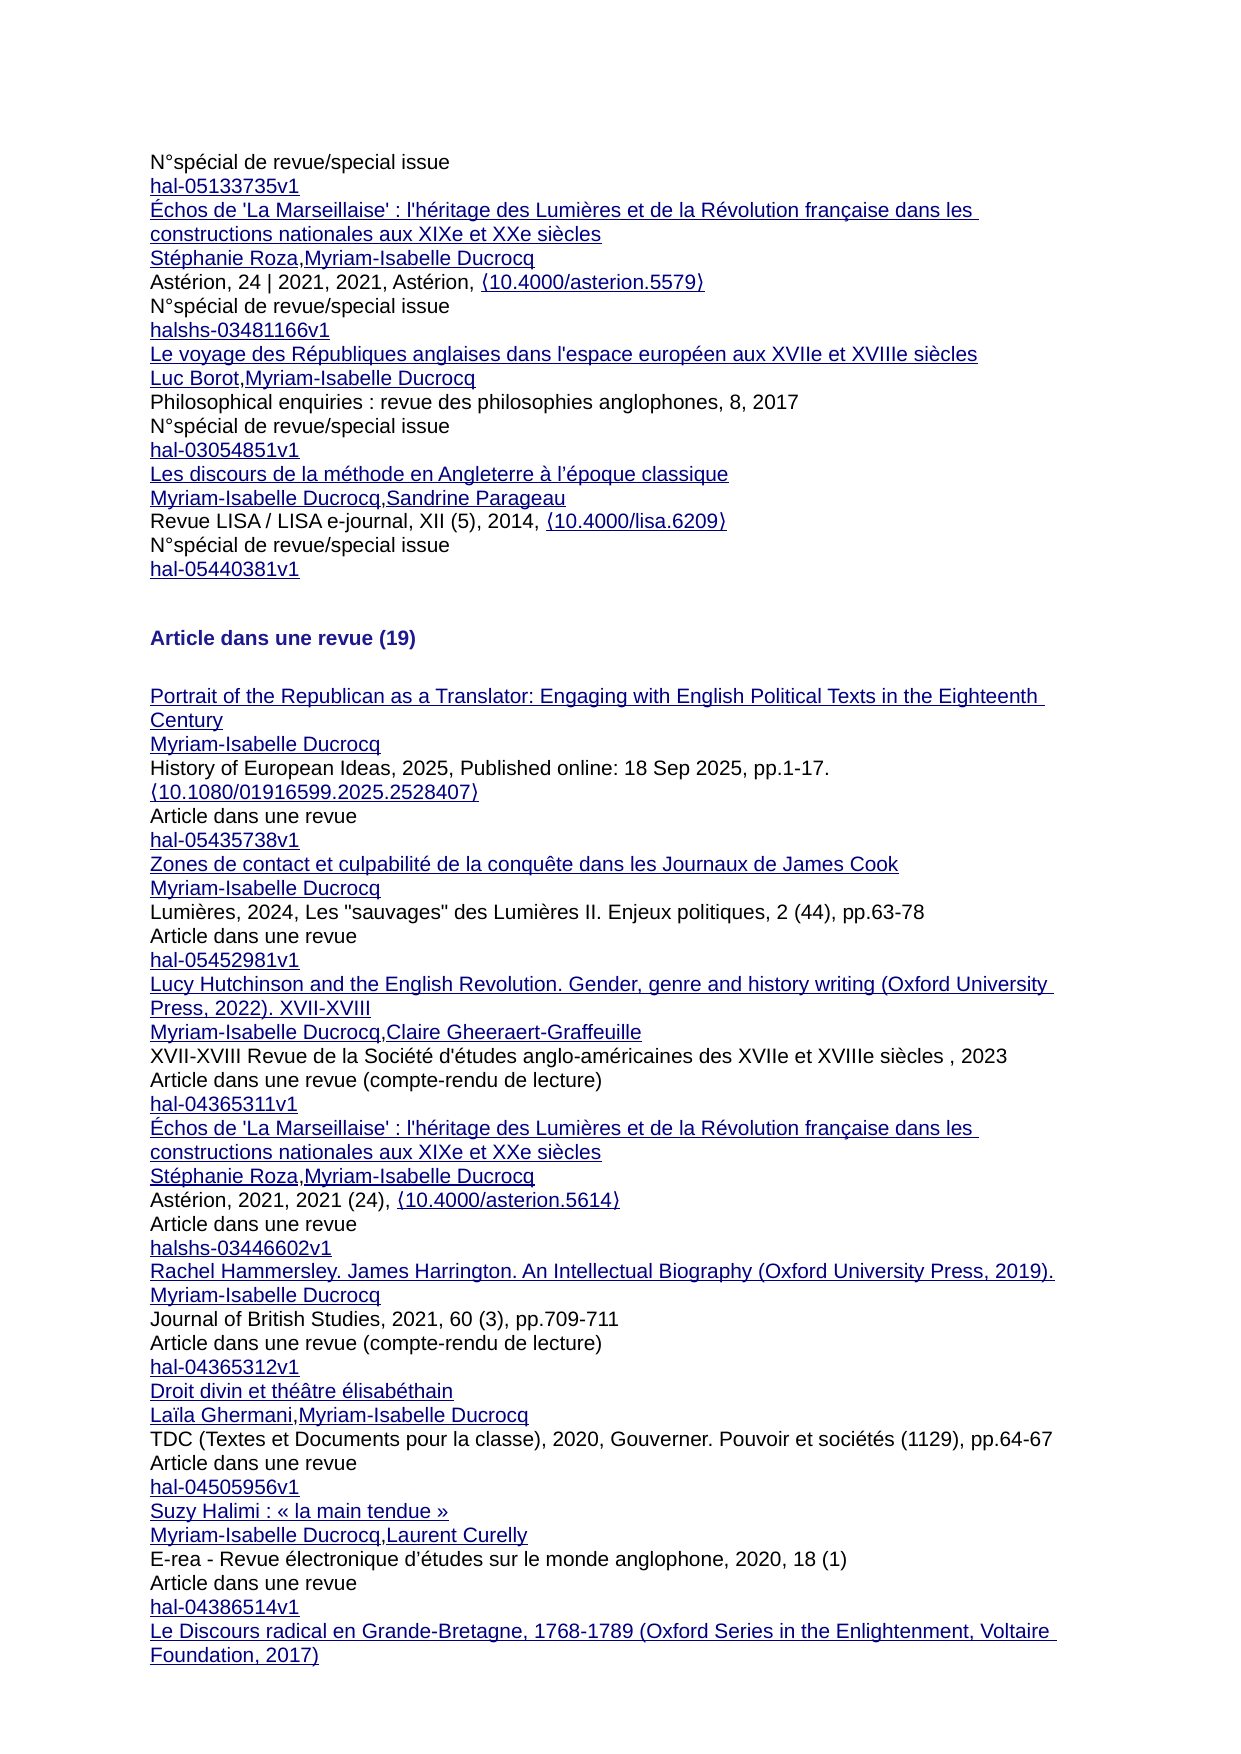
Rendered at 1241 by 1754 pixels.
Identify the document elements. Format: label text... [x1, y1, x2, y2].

table_cell Les discours de la méthode en Angleterre à l’époque classique Myriam-Isabelle Ducrocq,Sandrine Parageau Revue LISA / LISA e-journal, XII (5), 2014, ⟨10.4000/lisa.6209⟩ N°spécial de revue/special issue hal-05440381v1 [150, 461, 1090, 581]
table_cell Le voyage des Républiques anglaises dans l'espace européen aux XVIIe et XVIIIe siècles Luc Borot,Myriam-Isabelle Ducrocq Philosophical enquiries : revue des philosophies anglophones, 8, 2017 N°spécial de revue/special issue hal-03054851v1 [150, 342, 1090, 461]
table_cell Rachel Hammersley. James Harrington. An Intellectual Biography (Oxford University Press, 2019). Myriam-Isabelle Ducrocq Journal of British Studies, 2021, 60 (3), pp.709-711 Article dans une revue (compte-rendu de lecture) hal-04365312v1 [150, 1259, 1090, 1379]
table_cell Suzy Halimi : « la main tendue » Myriam-Isabelle Ducrocq,Laurent Curelly E-rea - Revue électronique d’études sur le monde anglophone, 2020, 18 (1) Article dans une revue hal-04386514v1 [150, 1499, 1090, 1619]
table_header N°spécial de revue/special issue hal-05133735v1 [150, 150, 1090, 198]
table_cell Le Discours radical en Grande-Bretagne, 1768-1789 (Oxford Series in the Enlightenment, Voltaire Foundation, 2017) [150, 1619, 1090, 1667]
table_cell Échos de 'La Marseillaise' : l'héritage des Lumières et de la Révolution française dans les constructions nationales aux XIXe et XXe siècles Stéphanie Roza,Myriam-Isabelle Ducrocq Astérion, 24 | 2021, 2021, Astérion, ⟨10.4000/asterion.5579⟩ N°spécial de revue/special issue halshs-03481166v1 [150, 198, 1090, 342]
table_cell Échos de 'La Marseillaise' : l'héritage des Lumières et de la Révolution française dans les constructions nationales aux XIXe et XXe siècles Stéphanie Roza,Myriam-Isabelle Ducrocq Astérion, 2021, 2021 (24), ⟨10.4000/asterion.5614⟩ Article dans une revue halshs-03446602v1 [150, 1116, 1090, 1259]
subtitle Article dans une revue (19) [150, 626, 1090, 650]
table_header Portrait of the Republican as a Translator: Engaging with English Political Texts in the Eighteenth Century Myriam-Isabelle Ducrocq History of European Ideas, 2025, Published online: 18 Sep 2025, pp.1-17. ⟨10.1080/01916599.2025.2528407⟩ Article dans une revue hal-05435738v1 [150, 684, 1090, 852]
table_cell Zones de contact et culpabilité de la conquête dans les Journaux de James Cook Myriam-Isabelle Ducrocq Lumières, 2024, Les "sauvages" des Lumières II. Enjeux politiques, 2 (44), pp.63-78 Article dans une revue hal-05452981v1 [150, 852, 1090, 972]
table_cell Lucy Hutchinson and the English Revolution. Gender, genre and history writing (Oxford University Press, 2022). XVII-XVIII Myriam-Isabelle Ducrocq,Claire Gheeraert-Graffeuille XVII-XVIII Revue de la Société d'études anglo-américaines des XVIIe et XVIIIe siècles , 2023 Article dans une revue (compte-rendu de lecture) hal-04365311v1 [150, 972, 1090, 1116]
table_cell Droit divin et théâtre élisabéthain Laïla Ghermani,Myriam-Isabelle Ducrocq TDC (Textes et Documents pour la classe), 2020, Gouverner. Pouvoir et sociétés (1129), pp.64-67 Article dans une revue hal-04505956v1 [150, 1379, 1090, 1499]
